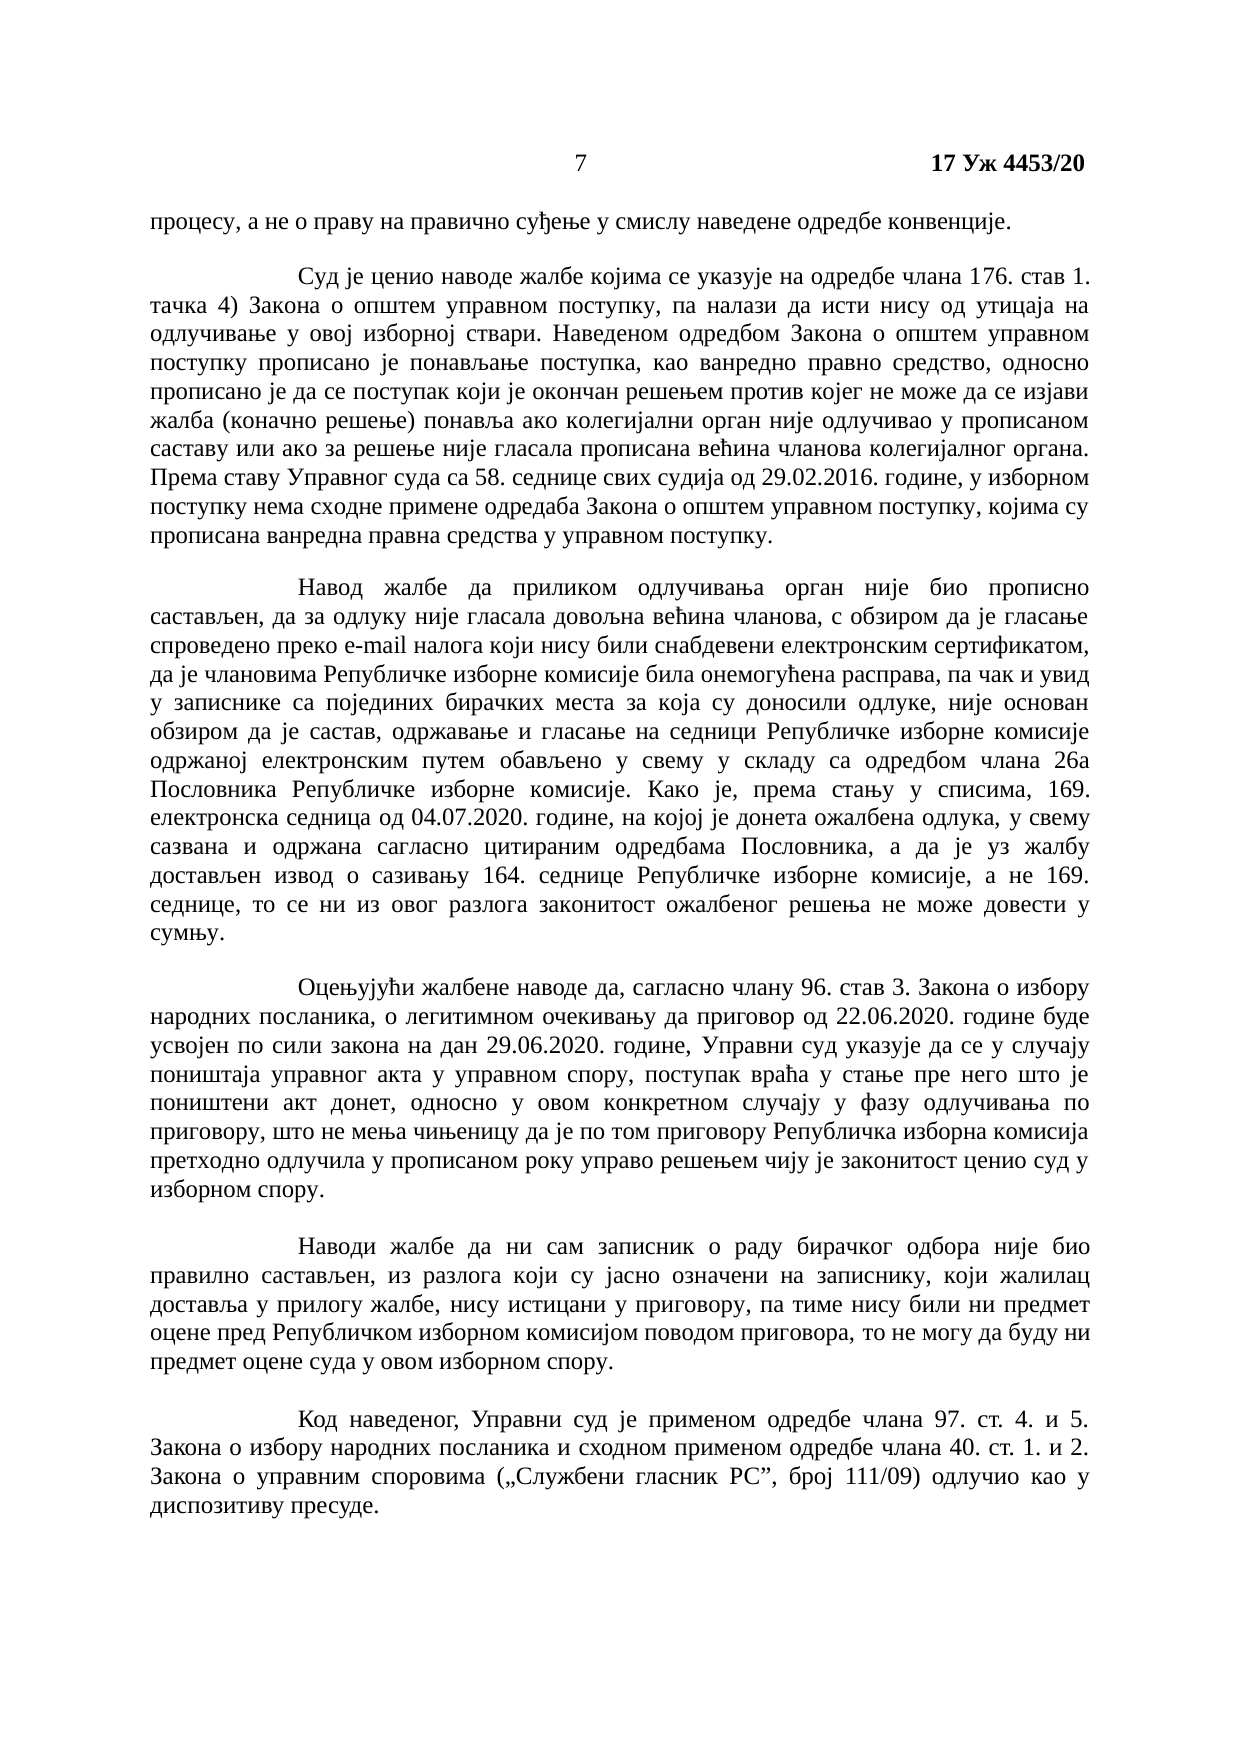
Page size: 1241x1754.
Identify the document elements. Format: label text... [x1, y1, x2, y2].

text Наводи жалбе да ни сам записник о раду бирачког одбора није био правилно састављен, из разлога који су јасно означени на записнику, који жалилац доставља у прилогу жалбе, нису истицани у приговору, па тиме нису били ни предмет оцене пред Републичком изборном комисијом поводом приговора, то не могу да буду ни предмет оцене суда у овом изборном спору. [150, 1231, 1091, 1375]
text Код наведеног, Управни суд је применом одредбе члана 97. ст. 4. и 5. Закона о избору народних посланика и сходном применом одредбе члана 40. ст. 1. и 2. Закона о управним споровима („Службени гласник РС”, број 111/09) одлучио као у диспозитиву пресуде. [150, 1404, 1091, 1519]
text процесу, а не о праву на правично суђење у смислу наведене одредбе конвенције. [150, 206, 1091, 234]
text Оцењујући жалбене наводе да, сагласно члану 96. став 3. Закона о избору народних посланика, о легитимном очекивању да приговор од 22.06.2020. године буде усвојен по сили закона на дан 29.06.2020. године, Управни суд указује да се у случају поништаја управног акта у управном спору, поступак враћа у стање пре него што је поништени акт донет, односно у овом конкретном случају у фазу одлучивања по приговору, што не мења чињеницу да је по том приговору Републичка изборна комисија претходно одлучила у прописаном року управо решењем чију је законитост ценио суд у изборном спору. [150, 972, 1091, 1202]
text Навод жалбе да приликом одлучивања орган није био прописно састављен, да за одлуку није гласала довољна већина чланова, с обзиром да је гласање спроведено преко e-mail налога који нису били снабдевени електронским сертификатом, да је члановима Републичке изборне комисије била онемогућена расправа, па чак и увид у записнике са појединих бирачких места за која су доносили одлуке, није основан обзиром да је састав, одржавање и гласање на седници Републичке изборне комисије одржаној електронским путем обављено у свему у складу са одредбом члана 26а Пословника Републичке изборне комисије. Како је, према стању у списима, 169. електронска седница од 04.07.2020. године, на којој је донета ожалбена одлука, у свему сазвана и одржана сагласно цитираним одредбама Пословника, а да је уз жалбу достављен извод о сазивању 164. седнице Републичке изборне комисије, а не 169. седнице, то се ни из овог разлога законитост ожалбеног решења не може довести у сумњу. [150, 572, 1091, 946]
text Суд је ценио наводе жалбе којима се указује на одредбе члана 176. став 1. тачка 4) Закона о општем управном поступку, па налази да исти нису од утицаја на одлучивање у овој изборној ствари. Наведеном одредбом Закона о општем управном поступку прописано је понављање поступка, као ванредно правно средство, односно прописано је да се поступак који је окончан решењем против којег не може да се изјави жалба (коначно решење) понавља ако колегијални орган није одлучивао у прописаном саставу или ако за решење није гласала прописана већина чланова колегијалног органа. Према ставу Управног суда са 58. седнице свих судија од 29.02.2016. године, у изборном поступку нема сходне примене одредаба Закона о општем управном поступку, којима су прописана ванредна правна средства у управном поступку. [150, 261, 1091, 548]
